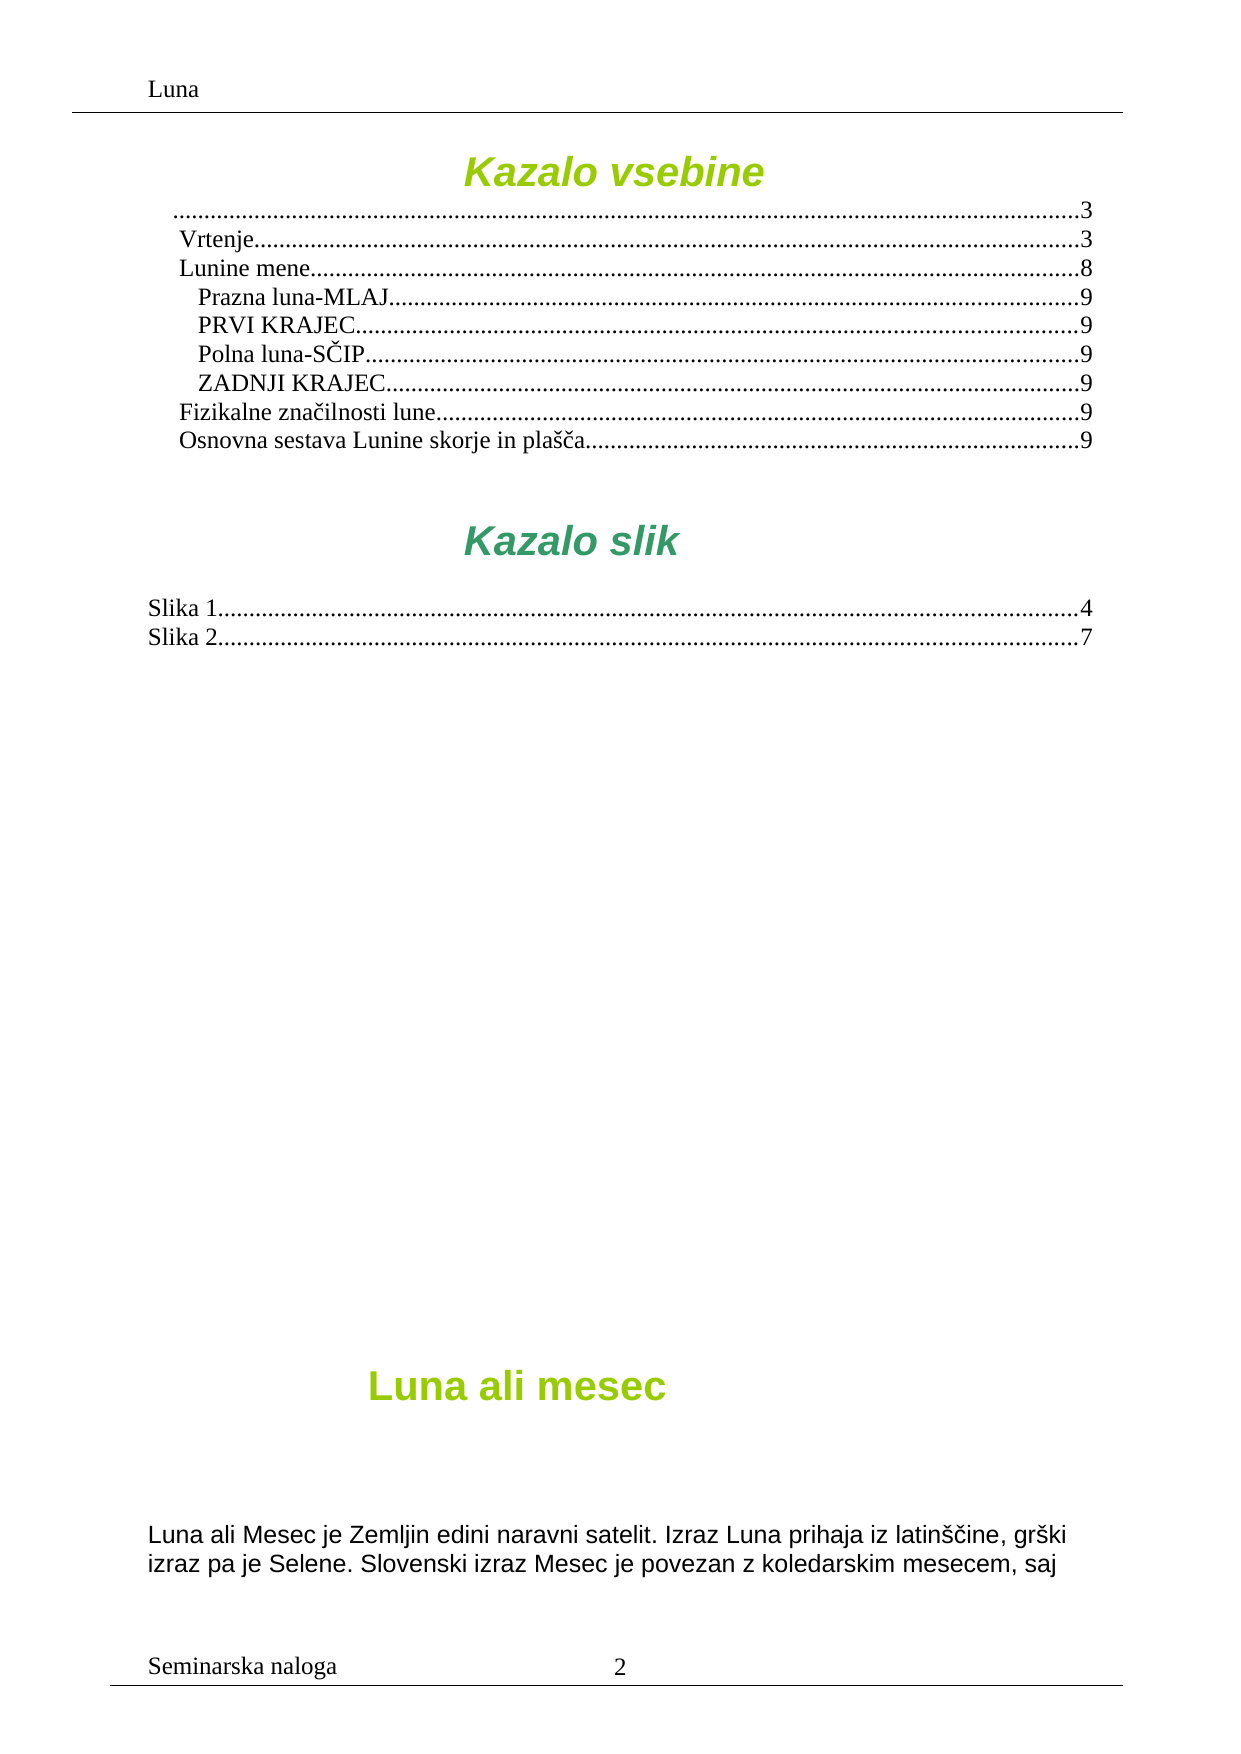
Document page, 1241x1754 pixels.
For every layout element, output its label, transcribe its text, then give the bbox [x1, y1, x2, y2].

text Polna luna-SČIP 9 [198, 339, 1093, 368]
text Fizikalne značilnosti lune 9 [173, 397, 1093, 426]
text ZADNJI KRAJEC 9 [198, 368, 1093, 397]
text 3 [173, 196, 1093, 224]
text Lunine mene 8 [173, 253, 1093, 282]
text Osnovna sestava Lunine skorje in plašča 9 [173, 426, 1093, 454]
text Luna ali Mesec je Zemljin edini naravni satelit. Izraz Luna prihaja iz latinščine, grški izraz pa je Selene. Slovenski izraz Mesec je povezan z koledarskim mesecem, saj [148, 1520, 1093, 1577]
text Kazalo slik [148, 517, 1093, 564]
subtitle Luna ali mesec [148, 1361, 1093, 1409]
text Slika 1 4 [148, 593, 1093, 622]
text Vrtenje 3 [173, 224, 1093, 253]
text PRVI KRAJEC 9 [198, 311, 1093, 339]
text Slika 2 7 [148, 622, 1093, 651]
text Prazna luna-MLAJ 9 [198, 282, 1093, 311]
text Kazalo vsebine [148, 148, 1093, 196]
